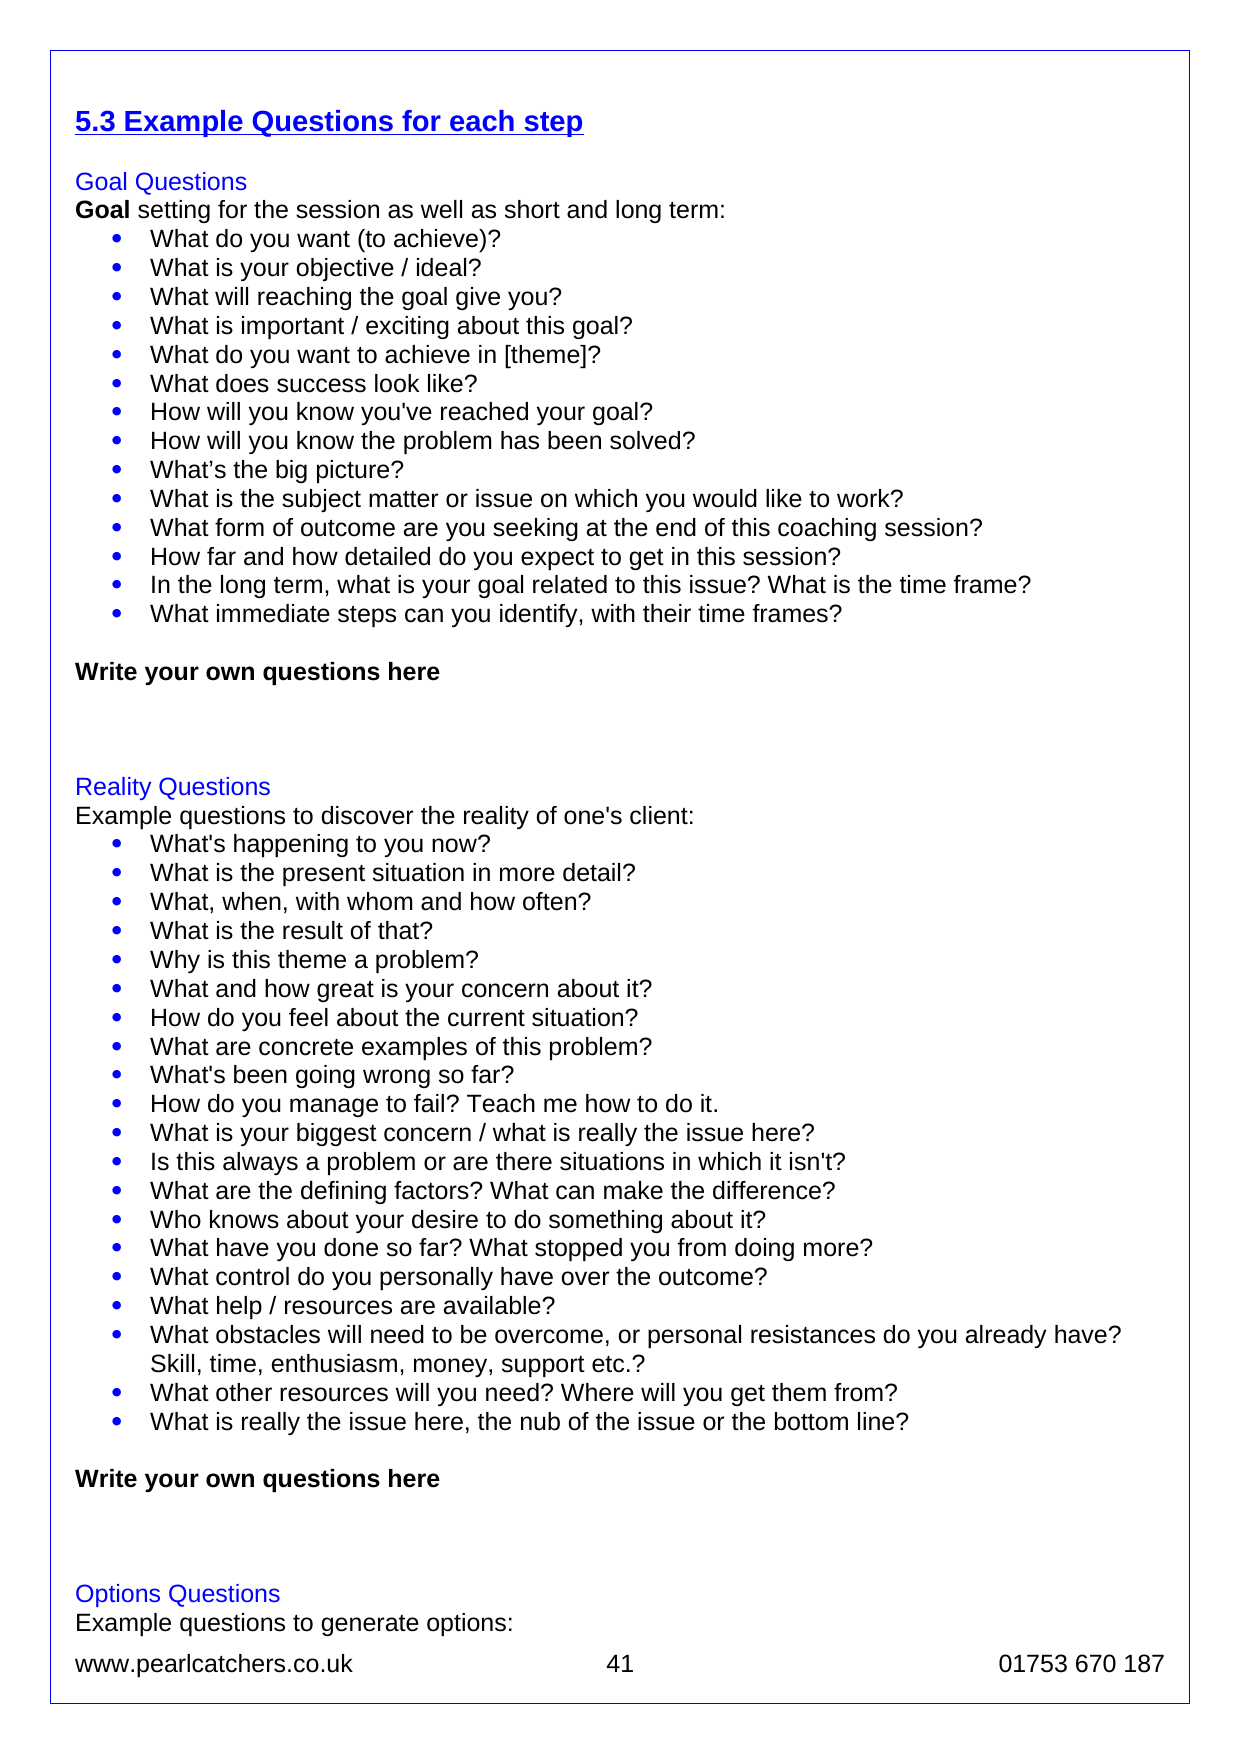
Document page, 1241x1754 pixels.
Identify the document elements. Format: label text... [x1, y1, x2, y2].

list Why is this theme a problem? [112, 945, 1165, 974]
list What immediate steps can you identify, with their time frames? [112, 599, 1165, 628]
list What obstacles will need to be overcome, or personal resistances do you already have? Skill, time, enthusiasm, money, support etc.? [112, 1320, 1165, 1378]
subtitle Goal Questions [75, 167, 1165, 196]
list Is this always a problem or are there situations in which it isn't? [112, 1147, 1165, 1176]
list How will you know you've reached your goal? [112, 397, 1165, 426]
list What is your objective / ideal? [112, 253, 1165, 282]
list How will you know the problem has been solved? [112, 426, 1165, 455]
list How do you manage to fail? Teach me how to do it. [112, 1089, 1165, 1118]
list What does success look like? [112, 368, 1165, 397]
subtitle Options Questions [75, 1579, 1165, 1608]
list What control do you personally have over the outcome? [112, 1262, 1165, 1291]
list What is the subject matter or issue on which you would like to work? [112, 484, 1165, 513]
list What do you want to achieve in [theme]? [112, 340, 1165, 368]
text Example questions to discover the reality of one's client: [75, 801, 1165, 829]
list What's been going wrong so far? [112, 1060, 1165, 1089]
list What is important / exciting about this goal? [112, 311, 1165, 340]
text Example questions to generate options: [75, 1608, 1165, 1637]
list What is really the issue here, the nub of the issue or the bottom line? [112, 1406, 1165, 1435]
list In the long term, what is your goal related to this issue? What is the time frame? [112, 571, 1165, 599]
list Who knows about your desire to do something about it? [112, 1204, 1165, 1233]
list What do you want (to achieve)? [112, 224, 1165, 253]
list What form of outcome are you seeking at the end of this coaching session? [112, 513, 1165, 542]
list What and how great is your concern about it? [112, 974, 1165, 1003]
list How do you feel about the current situation? [112, 1003, 1165, 1031]
list What have you done so far? What stopped you from doing more? [112, 1233, 1165, 1262]
list What is your biggest concern / what is really the issue here? [112, 1118, 1165, 1147]
list What are concrete examples of this problem? [112, 1031, 1165, 1060]
list What other resources will you need? Where will you get them from? [112, 1378, 1165, 1406]
list What are the defining factors? What can make the difference? [112, 1176, 1165, 1204]
text Write your own questions here [75, 1464, 1165, 1493]
subtitle 5.3 Example Questions for each step [75, 104, 1165, 138]
list How far and how detailed do you expect to get in this session? [112, 542, 1165, 571]
list What's happening to you now? [112, 829, 1165, 858]
list What will reaching the goal give you? [112, 282, 1165, 311]
text Write your own questions here [75, 657, 1165, 686]
subtitle Reality Questions [75, 772, 1165, 801]
list What, when, with whom and how often? [112, 887, 1165, 916]
text Goal setting for the session as well as short and long term: [75, 196, 1165, 224]
list What help / resources are available? [112, 1291, 1165, 1320]
list What is the result of that? [112, 916, 1165, 945]
list What’s the big picture? [112, 455, 1165, 484]
list What is the present situation in more detail? [112, 858, 1165, 887]
